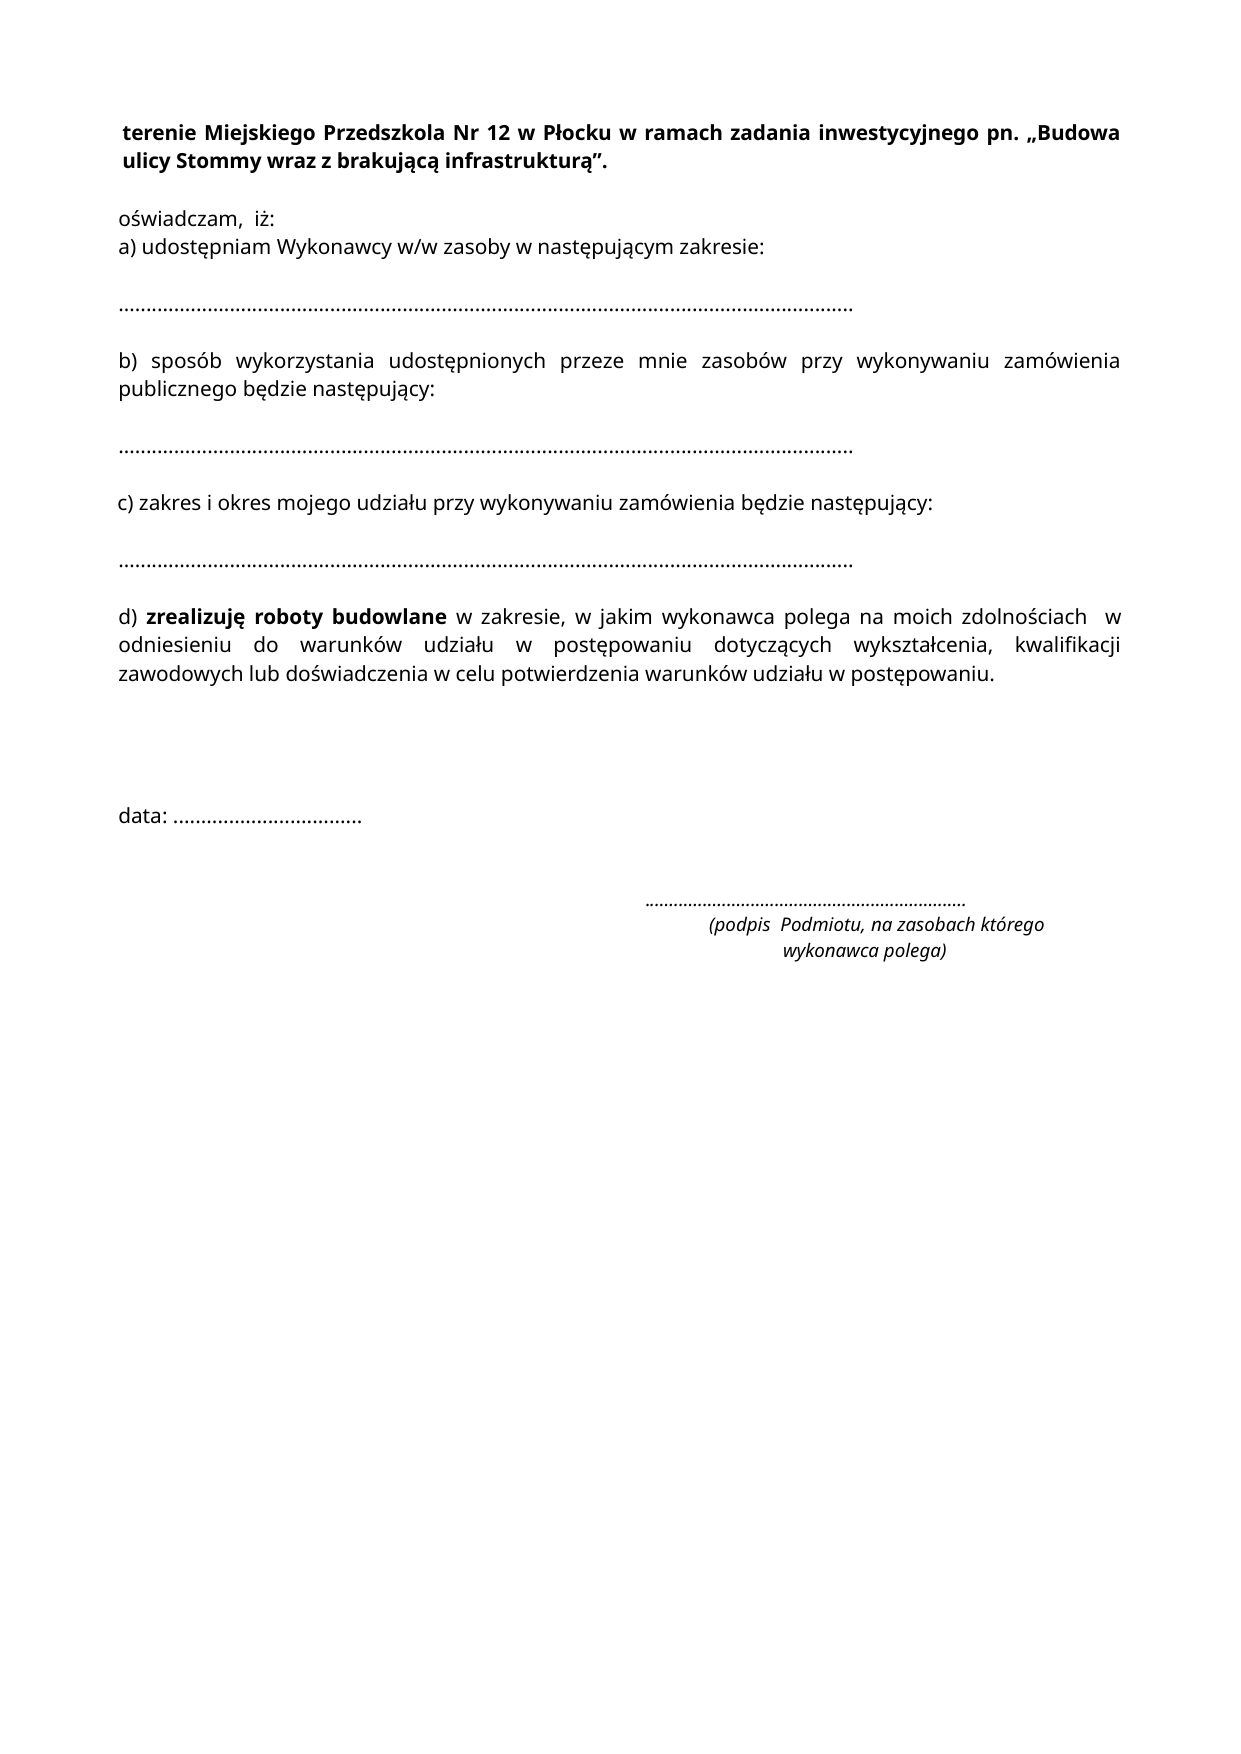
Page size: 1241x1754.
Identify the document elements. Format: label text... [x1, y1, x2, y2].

list …................................................................................................................................. [118, 545, 1122, 573]
text ................................................................... [118, 886, 1122, 912]
text …................................................................................................................................. [118, 289, 1122, 317]
list c) zakres i okres mojego udziału przy wykonywaniu zamówienia będzie następujący: [117, 488, 1122, 516]
text wykonawca polega) [118, 937, 1122, 963]
text …................................................................................................................................. [118, 431, 1122, 459]
text data: .................................. [118, 801, 1122, 829]
text terenie Miejskiego Przedszkola Nr 12 w Płocku w ramach zadania inwestycyjnego pn. „Budowa ulicy Stommy wraz z brakującą infrastrukturą”. [121, 118, 1122, 175]
list d) zrealizuję roboty budowlane w zakresie, w jakim wykonawca polega na moich zdolnościach w odniesieniu do warunków udziału w postępowaniu dotyczących wykształcenia, kwalifikacji zawodowych lub doświadczenia w celu potwierdzenia warunków udziału w postępowaniu. [117, 602, 1122, 687]
text (podpis Podmiotu, na zasobach którego [118, 912, 1122, 937]
text b) sposób wykorzystania udostępnionych przeze mnie zasobów przy wykonywaniu zamówienia publicznego będzie następujący: [118, 346, 1122, 403]
text oświadczam, iż: [118, 204, 1122, 232]
text a) udostępniam Wykonawcy w/w zasoby w następującym zakresie: [118, 232, 1122, 261]
